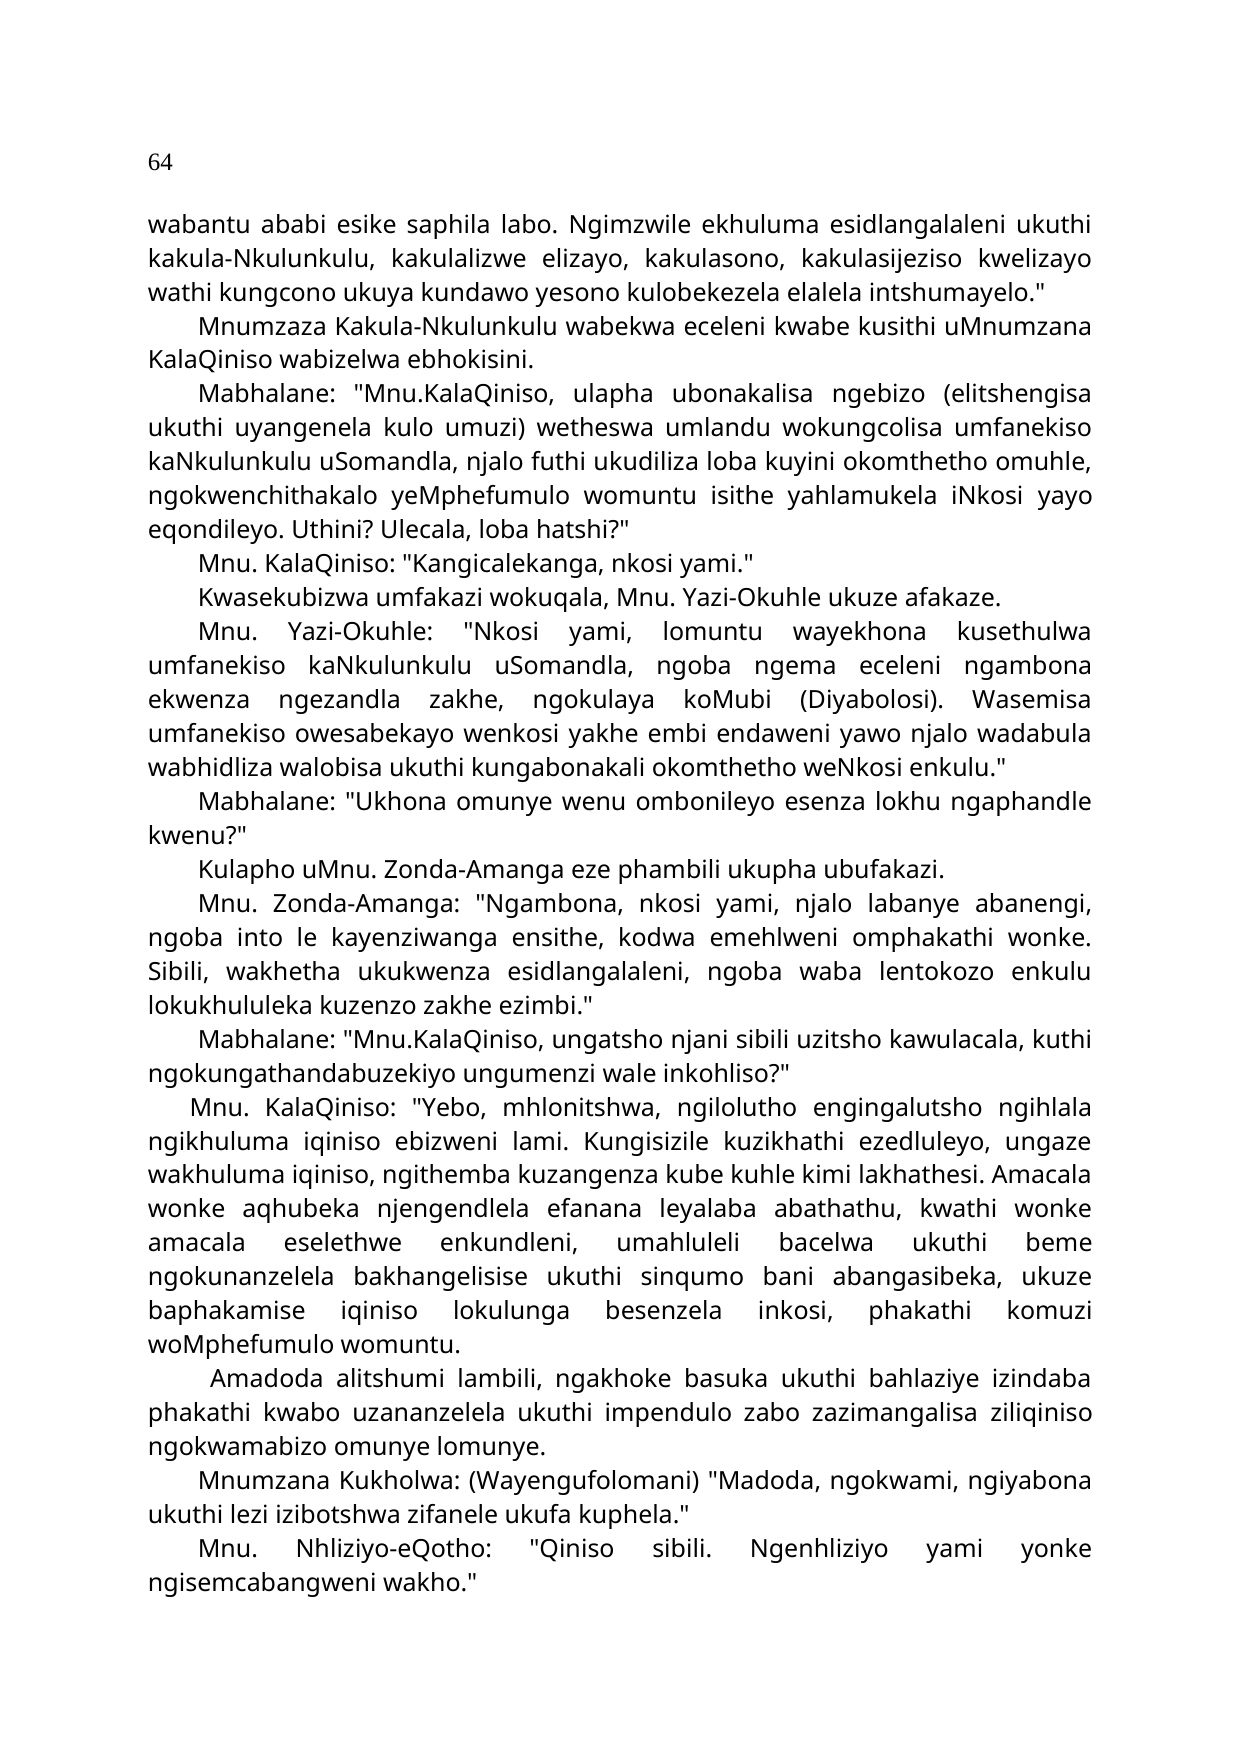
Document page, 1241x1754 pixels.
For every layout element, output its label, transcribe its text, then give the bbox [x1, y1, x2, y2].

text Mabhalane: "Mnu.KalaQiniso, ulapha ubonakalisa ngebizo (elitshengisa ukuthi uyangenela kulo umuzi) wetheswa umlandu wokungcolisa umfanekiso kaNkulunkulu uSomandla, njalo futhi ukudiliza loba kuyini okomthetho omuhle, ngokwenchithakalo yeMphefumulo womuntu isithe yahlamukela iNkosi yayo eqondileyo. Uthini? Ulecala, loba hatshi?" [148, 376, 1093, 546]
text Mnu. Yazi-Okuhle: "Nkosi yami, lomuntu wayekhona kusethulwa umfanekiso kaNkulunkulu uSomandla, ngoba ngema eceleni ngambona ekwenza ngezandla zakhe, ngokulaya koMubi (Diyabolosi). Wasemisa umfanekiso owesabekayo wenkosi yakhe embi endaweni yawo njalo wadabula wabhidliza walobisa ukuthi kungabonakali okomthetho weNkosi enkulu." [148, 614, 1093, 784]
text Mnumzana Kukholwa: (Wayengufolomani) "Madoda, ngokwami, ngiyabona ukuthi lezi izibotshwa zifanele ukufa kuphela." [148, 1463, 1093, 1531]
text wabantu ababi esike saphila labo. Ngimzwile ekhuluma esidlangalaleni ukuthi kakula-Nkulunkulu, kakulalizwe elizayo, kakulasono, kakulasijeziso kwelizayo wathi kungcono ukuya kundawo yesono kulobekezela elalela intshumayelo." [148, 207, 1093, 308]
text Amadoda alitshumi lambili, ngakhoke basuka ukuthi bahlaziye izindaba phakathi kwabo uzananzelela ukuthi impendulo zabo zazimangalisa ziliqiniso ngokwamabizo omunye lomunye. [148, 1361, 1093, 1463]
text Kulapho uMnu. Zonda-Amanga eze phambili ukupha ubufakazi. [148, 852, 1093, 886]
text Mnumzaza Kakula-Nkulunkulu wabekwa eceleni kwabe kusithi uMnumzana KalaQiniso wabizelwa ebhokisini. [148, 308, 1093, 376]
text Kwasekubizwa umfakazi wokuqala, Mnu. Yazi-Okuhle ukuze afakaze. [148, 580, 1093, 614]
text Mabhalane: "Ukhona omunye wenu ombonileyo esenza lokhu ngaphandle kwenu?" [148, 784, 1093, 852]
text Mnu. Zonda-Amanga: "Ngambona, nkosi yami, njalo labanye abanengi, ngoba into le kayenziwanga ensithe, kodwa emehlweni omphakathi wonke. Sibili, wakhetha ukukwenza esidlangalaleni, ngoba waba lentokozo enkulu lokukhululeka kuzenzo zakhe ezimbi." [148, 886, 1093, 1022]
text Mnu. KalaQiniso: "Kangicalekanga, nkosi yami." [148, 546, 1093, 580]
text Mabhalane: "Mnu.KalaQiniso, ungatsho njani sibili uzitsho kawulacala, kuthi ngokungathandabuzekiyo ungumenzi wale inkohliso?" [148, 1022, 1093, 1089]
text Mnu. Nhliziyo-eQotho: "Qiniso sibili. Ngenhliziyo yami yonke ngisemcabangweni wakho." [148, 1531, 1093, 1599]
text Mnu. KalaQiniso: "Yebo, mhlonitshwa, ngilolutho engingalutsho ngihlala ngikhuluma iqiniso ebizweni lami. Kungisizile kuzikhathi ezedluleyo, ungaze wakhuluma iqiniso, ngithemba kuzangenza kube kuhle kimi lakhathesi. Amacala wonke aqhubeka njengendlela efanana leyalaba abathathu, kwathi wonke amacala eselethwe enkundleni, umahluleli bacelwa ukuthi beme ngokunanzelela bakhangelisise ukuthi sinqumo bani abangasibeka, ukuze baphakamise iqiniso lokulunga besenzela inkosi, phakathi komuzi woMphefumulo womuntu. [148, 1089, 1093, 1361]
